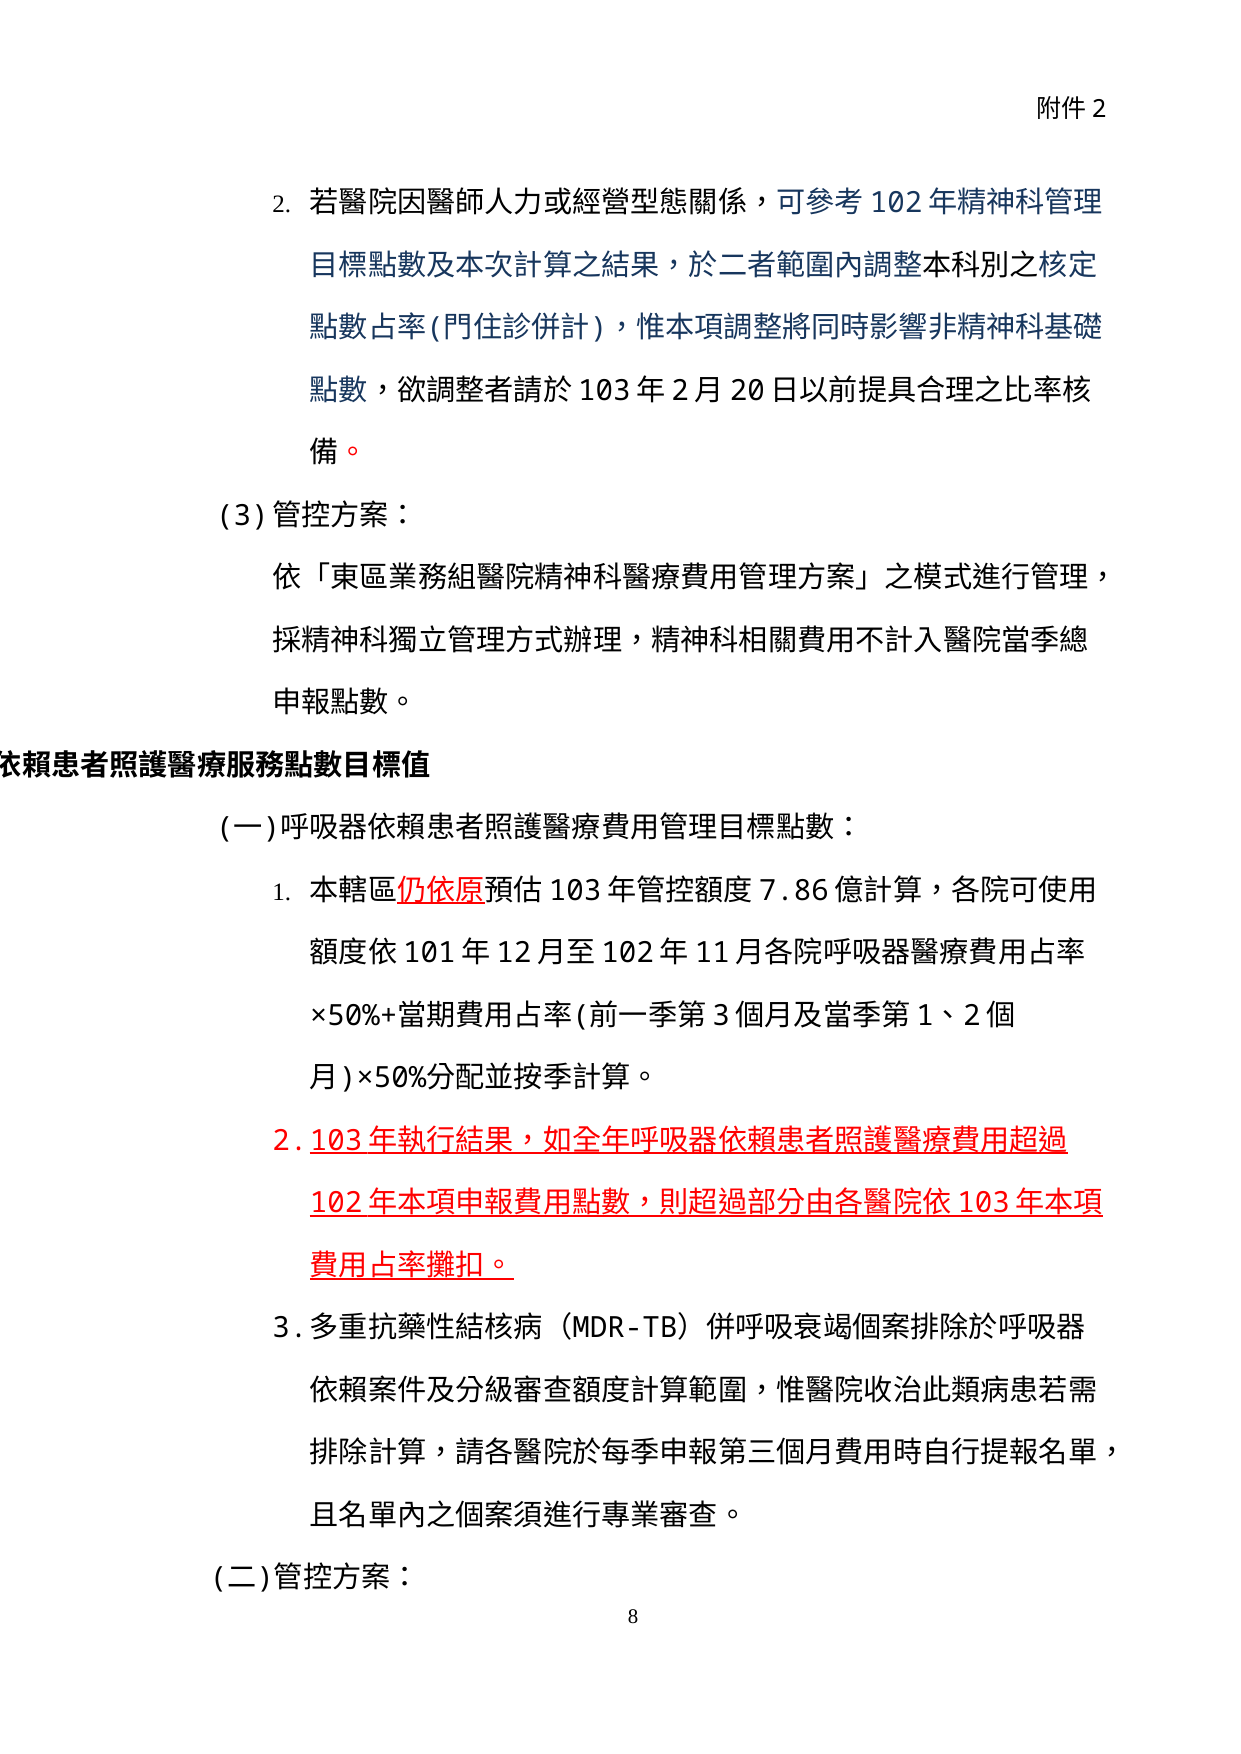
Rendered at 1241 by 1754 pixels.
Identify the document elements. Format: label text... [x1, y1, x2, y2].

text (一)呼吸器依賴患者照護醫療費用管理目標點數： [216, 783, 1106, 846]
list 吸器依賴患者照護醫療服務點數目標值 [0, 721, 1106, 783]
text (二)管控方案： [209, 1533, 1106, 1596]
text 依「東區業務組醫院精神科醫療費用管理方案」之模式進行管理，採精神科獨立管理方式辦理，精神科相關費用不計入醫院當季總申報點數。 [272, 533, 1106, 721]
list 103年執行結果，如全年呼吸器依賴患者照護醫療費用超過102年本項申報費用點數，則超過部分由各醫院依103年本項費用占率攤扣。 [272, 1096, 1106, 1283]
list 管控方案： [216, 471, 1106, 533]
list 多重抗藥性結核病（MDR-TB）併呼吸衰竭個案排除於呼吸器依賴案件及分級審查額度計算範圍，惟醫院收治此類病患若需排除計算，請各醫院於每季申報第三個月費用時自行提報名單，且名單內之個案須進行專業審查。 [272, 1283, 1106, 1533]
list 若醫院因醫師人力或經營型態關係，可參考102年精神科管理目標點數及本次計算之結果，於二者範圍內調整本科別之核定點數占率(門住診併計)，惟本項調整將同時影響非精神科基礎點數，欲調整者請於103年2月20日以前提具合理之比率核備。 [272, 158, 1106, 471]
list 本轄區仍依原預估103年管控額度7.86億計算，各院可使用額度依101年12月至102年11月各院呼吸器醫療費用占率×50%+當期費用占率(前一季第3個月及當季第1、2個月)×50%分配並按季計算。 [272, 846, 1106, 1096]
